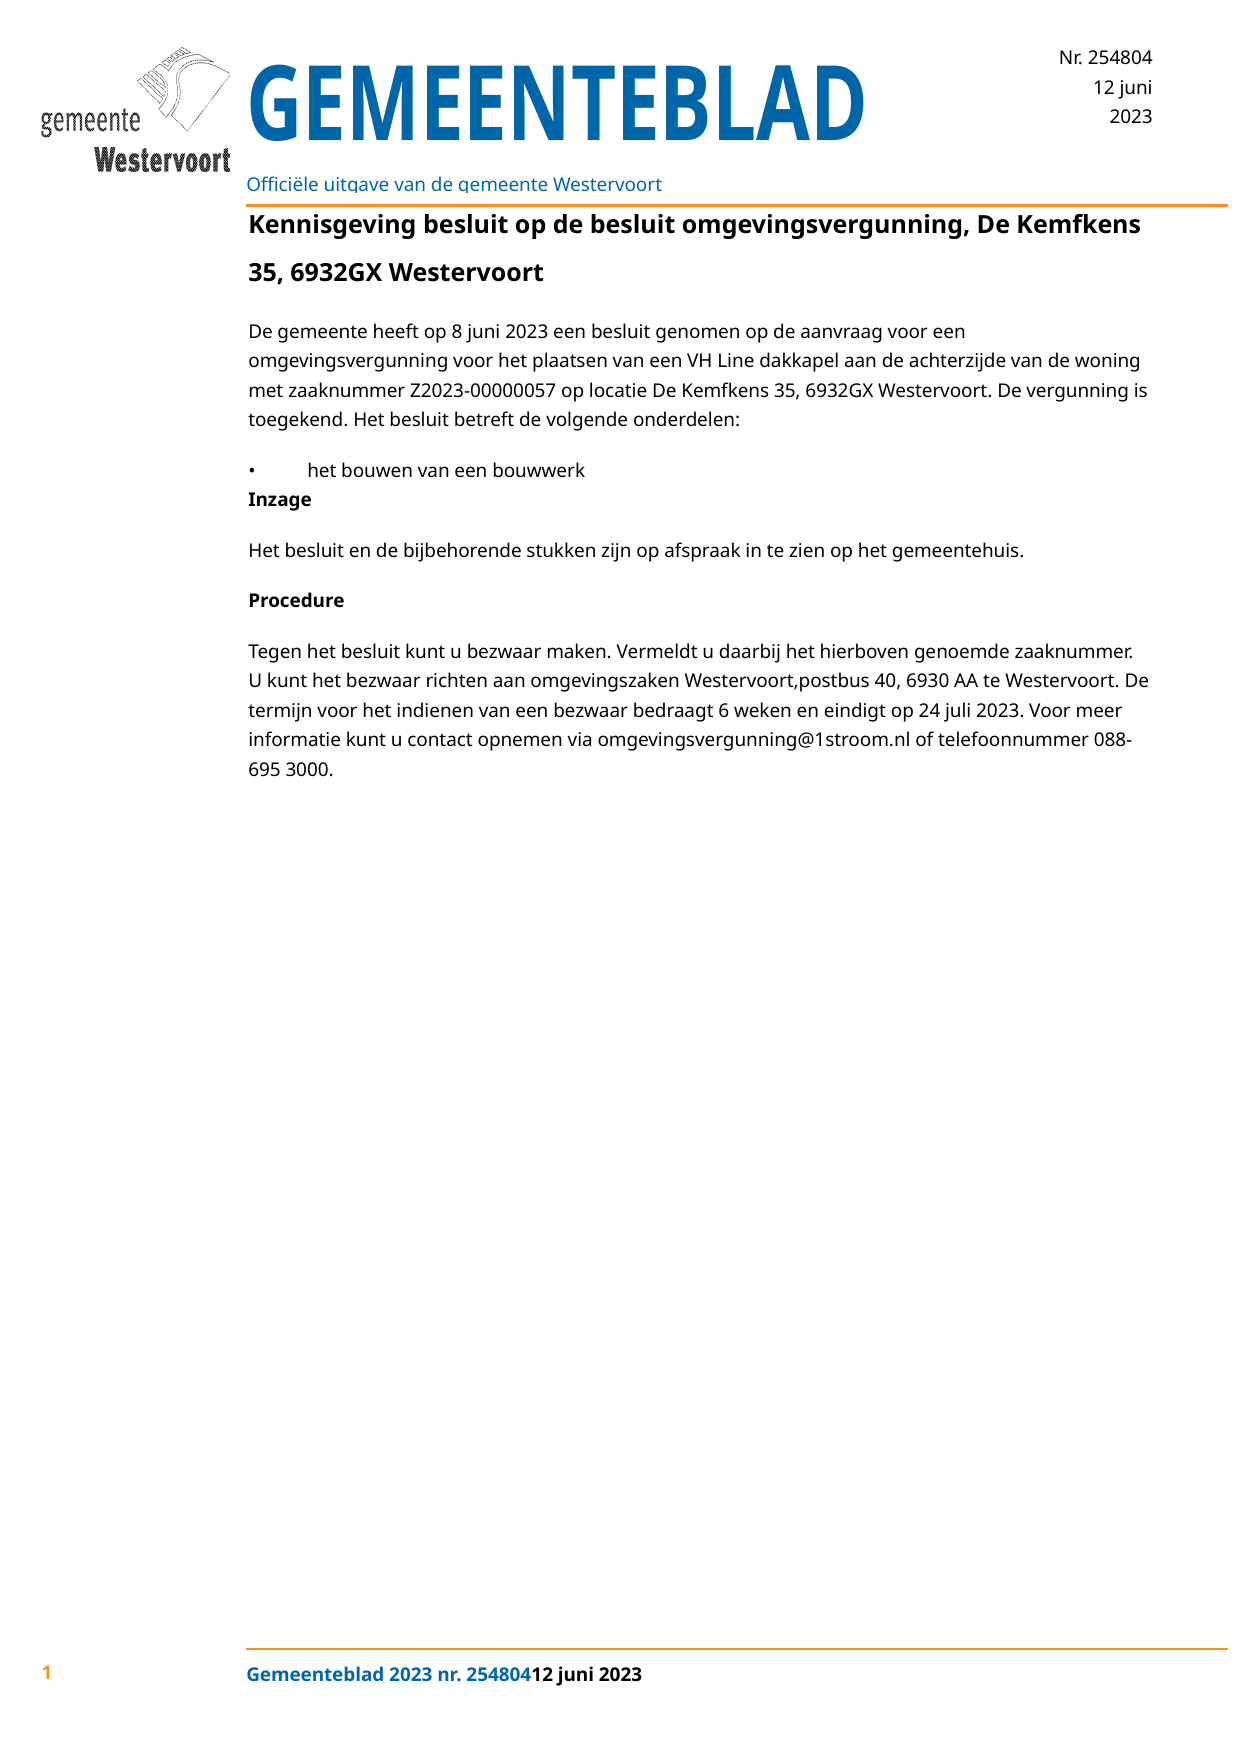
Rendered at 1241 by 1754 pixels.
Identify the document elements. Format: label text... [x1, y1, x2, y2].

text Het besluit en de bijbehorende stukken zijn op afspraak in te zien op het gemeentehuis. [248, 537, 1152, 563]
text Inzage [248, 487, 1152, 512]
text Tegen het besluit kunt u bezwaar maken. Vermeldt u daarbij het hierboven genoemde zaaknummer. U kunt het bezwaar richten aan omgevingszaken Westervoort,postbus 40, 6930 AA te Westervoort. De termijn voor het indienen van een bezwaar bedraagt 6 weken en eindigt op 24 juli 2023. Voor meer informatie kunt u contact opnemen via omgevingsvergunning@1stroom.nl of telefoonnummer 088-695 3000. [248, 638, 1152, 782]
list het bouwen van een bouwwerk [248, 457, 1152, 483]
picture [41, 47, 231, 172]
text Procedure [248, 587, 1152, 613]
text De gemeente heeft op 8 juni 2023 een besluit genomen op de aanvraag voor een omgevingsvergunning voor het plaatsen van een VH Line dakkapel aan de achterzijde van de woning met zaaknummer Z2023-00000057 op locatie De Kemfkens 35, 6932GX Westervoort. De vergunning is toegekend. Het besluit betreft de volgende onderdelen: [248, 318, 1152, 432]
text Kennisgeving besluit op de besluit omgevingsvergunning, De Kemfkens 35, 6932GX Westervoort [248, 207, 1152, 288]
